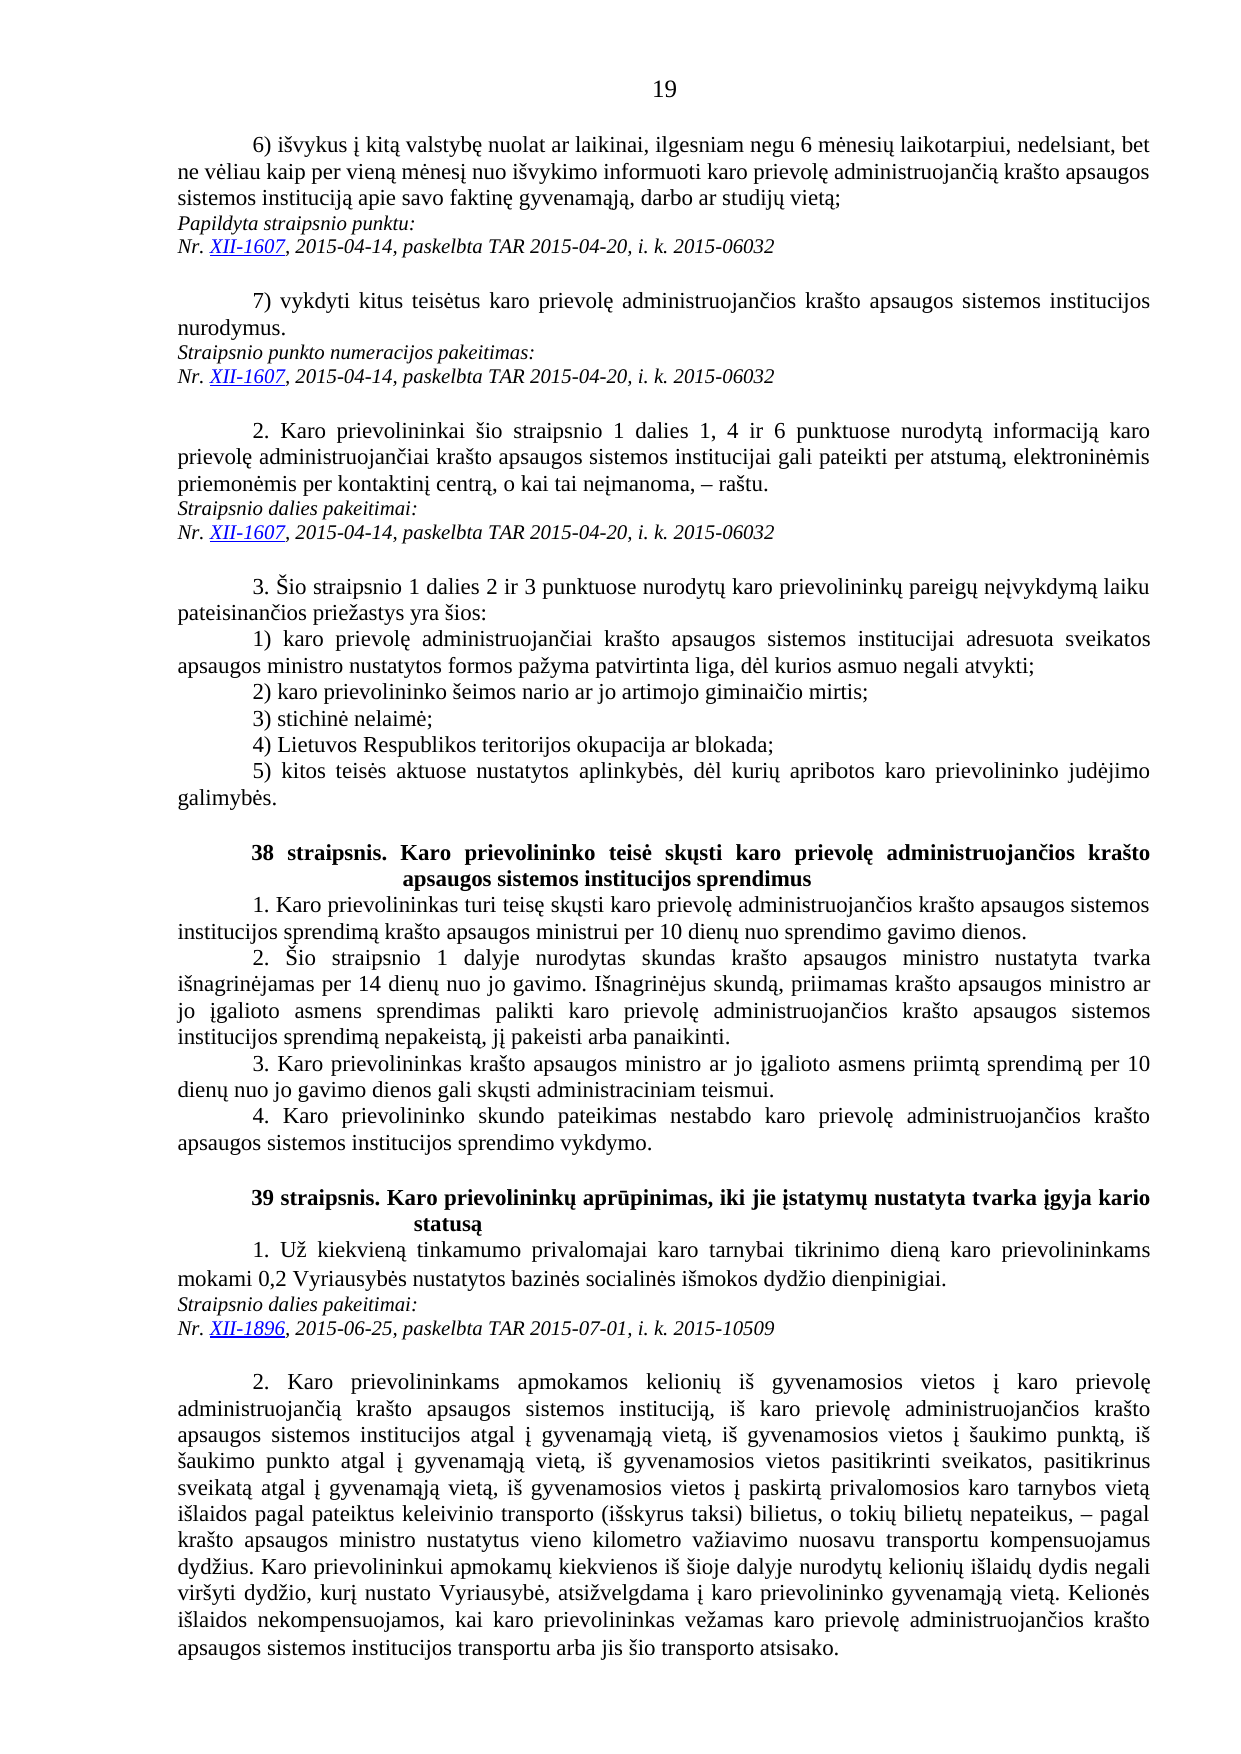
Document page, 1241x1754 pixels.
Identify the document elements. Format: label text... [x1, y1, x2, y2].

text Nr. XII-1607, 2015-04-14, paskelbta TAR 2015-04-20, i. k. 2015-06032 [177, 520, 1152, 544]
text 39 straipsnis. Karo prievolininkų aprūpinimas, iki jie įstatymų nustatyta tvarka įgyja kario statusą [251, 1184, 1152, 1236]
text Straipsnio dalies pakeitimai: [177, 1292, 1152, 1316]
text 1. Už kiekvieną tinkamumo privalomajai karo tarnybai tikrinimo dieną karo prievolininkams mokami 0,2 Vyriausybės nustatytos bazinės socialinės išmokos dydžio dienpinigiai. [177, 1236, 1152, 1292]
text Straipsnio dalies pakeitimai: [177, 496, 1152, 520]
text 4. Karo prievolininko skundo pateikimas nestabdo karo prievolę administruojančios krašto apsaugos sistemos institucijos sprendimo vykdymo. [177, 1102, 1152, 1155]
text 2. Šio straipsnio 1 dalyje nurodytas skundas krašto apsaugos ministro nustatyta tvarka išnagrinėjamas per 14 dienų nuo jo gavimo. Išnagrinėjus skundą, priimamas krašto apsaugos ministro ar jo įgalioto asmens sprendimas palikti karo prievolę administruojančios krašto apsaugos sistemos institucijos sprendimą nepakeistą, jį pakeisti arba panaikinti. [177, 944, 1152, 1049]
text 2) karo prievolininko šeimos nario ar jo artimojo giminaičio mirtis; [177, 678, 1152, 704]
text 2. Karo prievolininkai šio straipsnio 1 dalies 1, 4 ir 6 punktuose nurodytą informaciją karo prievolę administruojančiai krašto apsaugos sistemos institucijai gali pateikti per atstumą, elektroninėmis priemonėmis per kontaktinį centrą, o kai tai neįmanoma, – raštu. [177, 417, 1152, 496]
text Papildyta straipsnio punktu: [177, 210, 1152, 234]
text Nr. XII-1607, 2015-04-14, paskelbta TAR 2015-04-20, i. k. 2015-06032 [177, 364, 1152, 388]
text 2. Karo prievolininkams apmokamos kelionių iš gyvenamosios vietos į karo prievolę administruojančią krašto apsaugos sistemos instituciją, iš karo prievolę administruojančios krašto apsaugos sistemos institucijos atgal į gyvenamąją vietą, iš gyvenamosios vietos į šaukimo punktą, iš šaukimo punkto atgal į gyvenamąją vietą, iš gyvenamosios vietos pasitikrinti sveikatos, pasitikrinus sveikatą atgal į gyvenamąją vietą, iš gyvenamosios vietos į paskirtą privalomosios karo tarnybos vietą išlaidos pagal pateiktus keleivinio transporto (išskyrus taksi) bilietus, o tokių bilietų nepateikus, – pagal krašto apsaugos ministro nustatytus vieno kilometro važiavimo nuosavu transportu kompensuojamus dydžius. Karo prievolininkui apmokamų kiekvienos iš šioje dalyje nurodytų kelionių išlaidų dydis negali viršyti dydžio, kurį nustato Vyriausybė, atsižvelgdama į karo prievolininko gyvenamąją vietą. Kelionės išlaidos nekompensuojamos, kai karo prievolininkas vežamas karo prievolę administruojančios krašto apsaugos sistemos institucijos transportu arba jis šio transporto atsisako. [177, 1368, 1152, 1661]
text 5) kitos teisės aktuose nustatytos aplinkybės, dėl kurių apribotos karo prievolininko judėjimo galimybės. [177, 757, 1152, 810]
text Nr. XII-1607, 2015-04-14, paskelbta TAR 2015-04-20, i. k. 2015-06032 [177, 234, 1152, 258]
text 4) Lietuvos Respublikos teritorijos okupacija ar blokada; [177, 731, 1152, 757]
text 3. Karo prievolininkas krašto apsaugos ministro ar jo įgalioto asmens priimtą sprendimą per 10 dienų nuo jo gavimo dienos gali skųsti administraciniam teismui. [177, 1049, 1152, 1102]
text 7) vykdyti kitus teisėtus karo prievolę administruojančios krašto apsaugos sistemos institucijos nurodymus. [177, 287, 1152, 340]
text Straipsnio punkto numeracijos pakeitimas: [177, 340, 1152, 364]
text Nr. XII-1896, 2015-06-25, paskelbta TAR 2015-07-01, i. k. 2015-10509 [177, 1316, 1152, 1340]
text 1. Karo prievolininkas turi teisę skųsti karo prievolę administruojančios krašto apsaugos sistemos institucijos sprendimą krašto apsaugos ministrui per 10 dienų nuo sprendimo gavimo dienos. [177, 891, 1152, 944]
text 1) karo prievolę administruojančiai krašto apsaugos sistemos institucijai adresuota sveikatos apsaugos ministro nustatytos formos pažyma patvirtinta liga, dėl kurios asmuo negali atvykti; [177, 626, 1152, 678]
text 3) stichinė nelaimė; [177, 704, 1152, 731]
text 6) išvykus į kitą valstybę nuolat ar laikinai, ilgesniam negu 6 mėnesių laikotarpiui, nedelsiant, bet ne vėliau kaip per vieną mėnesį nuo išvykimo informuoti karo prievolę administruojančią krašto apsaugos sistemos instituciją apie savo faktinę gyvenamąją, darbo ar studijų vietą; [177, 131, 1152, 210]
text 3. Šio straipsnio 1 dalies 2 ir 3 punktuose nurodytų karo prievolininkų pareigų neįvykdymą laiku pateisinančios priežastys yra šios: [177, 573, 1152, 626]
text 38 straipsnis. Karo prievolininko teisė skųsti karo prievolę administruojančios krašto apsaugos sistemos institucijos sprendimus [251, 839, 1152, 891]
